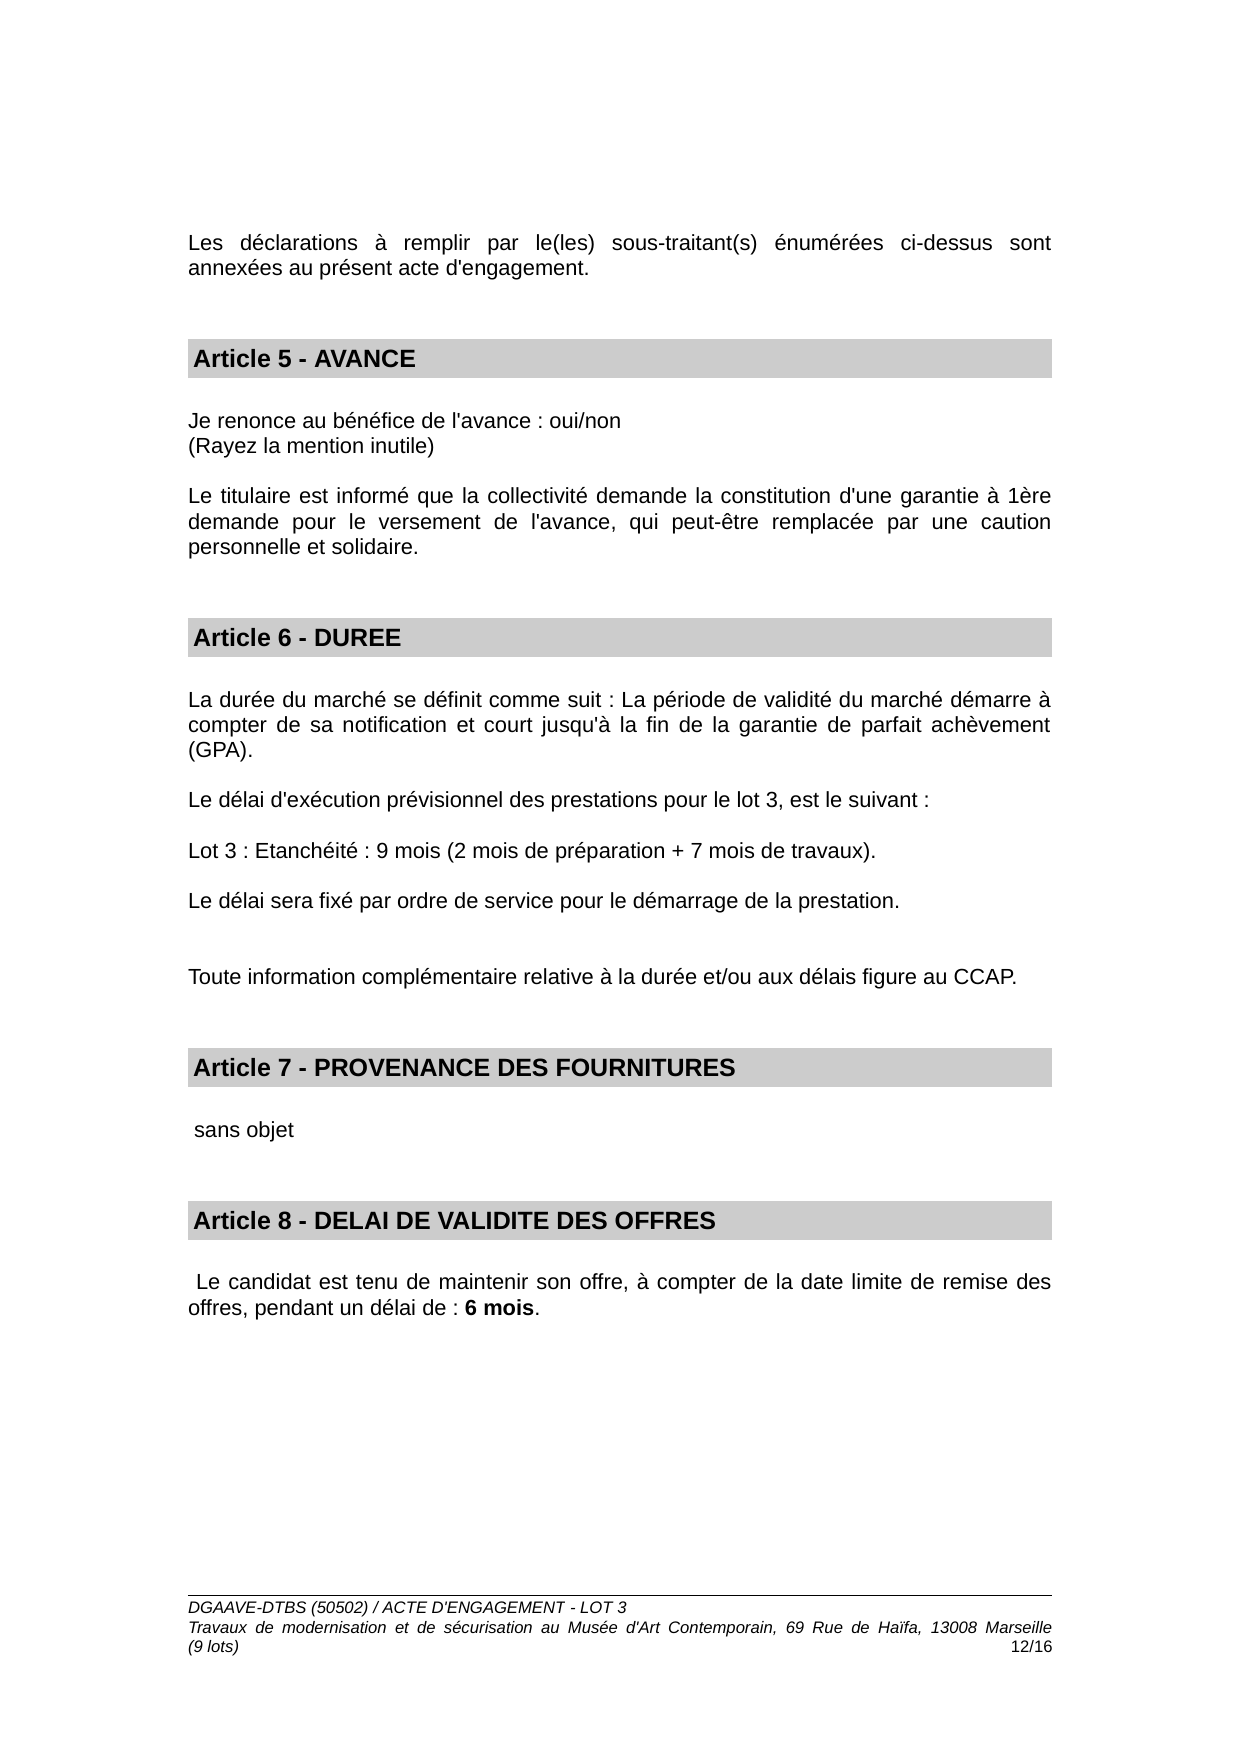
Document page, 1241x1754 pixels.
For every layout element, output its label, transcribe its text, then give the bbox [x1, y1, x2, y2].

subtitle DUREE [190, 620, 1050, 655]
text Le délai d'exécution prévisionnel des prestations pour le lot 3, est le suivant : [188, 787, 1052, 812]
text Lot 3 : Etanchéité : 9 mois (2 mois de préparation + 7 mois de travaux). [188, 838, 1052, 863]
text La durée du marché se définit comme suit : La période de validité du marché démarre à compter de sa notification et court jusqu'à la fin de la garantie de parfait achèvement (GPA). [188, 686, 1052, 762]
text (Rayez la mention inutile) [188, 433, 1052, 458]
text sans objet [188, 1116, 1052, 1142]
text Les déclarations à remplir par le(les) sous-traitant(s) énumérées ci-dessus sont annexées au présent acte d'engagement. [188, 230, 1052, 280]
subtitle DELAI DE VALIDITE DES OFFRES [190, 1203, 1050, 1238]
text Je renonce au bénéfice de l'avance : oui/non [188, 408, 1052, 433]
subtitle AVANCE [190, 342, 1050, 376]
text Le titulaire est informé que la collectivité demande la constitution d'une garantie à 1ère demande pour le versement de l'avance, qui peut-être remplacée par une caution personnelle et solidaire. [188, 483, 1052, 559]
text Le délai sera fixé par ordre de service pour le démarrage de la prestation. [188, 888, 1052, 913]
subtitle PROVENANCE DES FOURNITURES [190, 1050, 1050, 1085]
text Le candidat est tenu de maintenir son offre, à compter de la date limite de remise des offres, pendant un délai de : 6 mois. [188, 1269, 1052, 1319]
text Toute information complémentaire relative à la durée et/ou aux délais figure au CCAP. [188, 964, 1052, 989]
